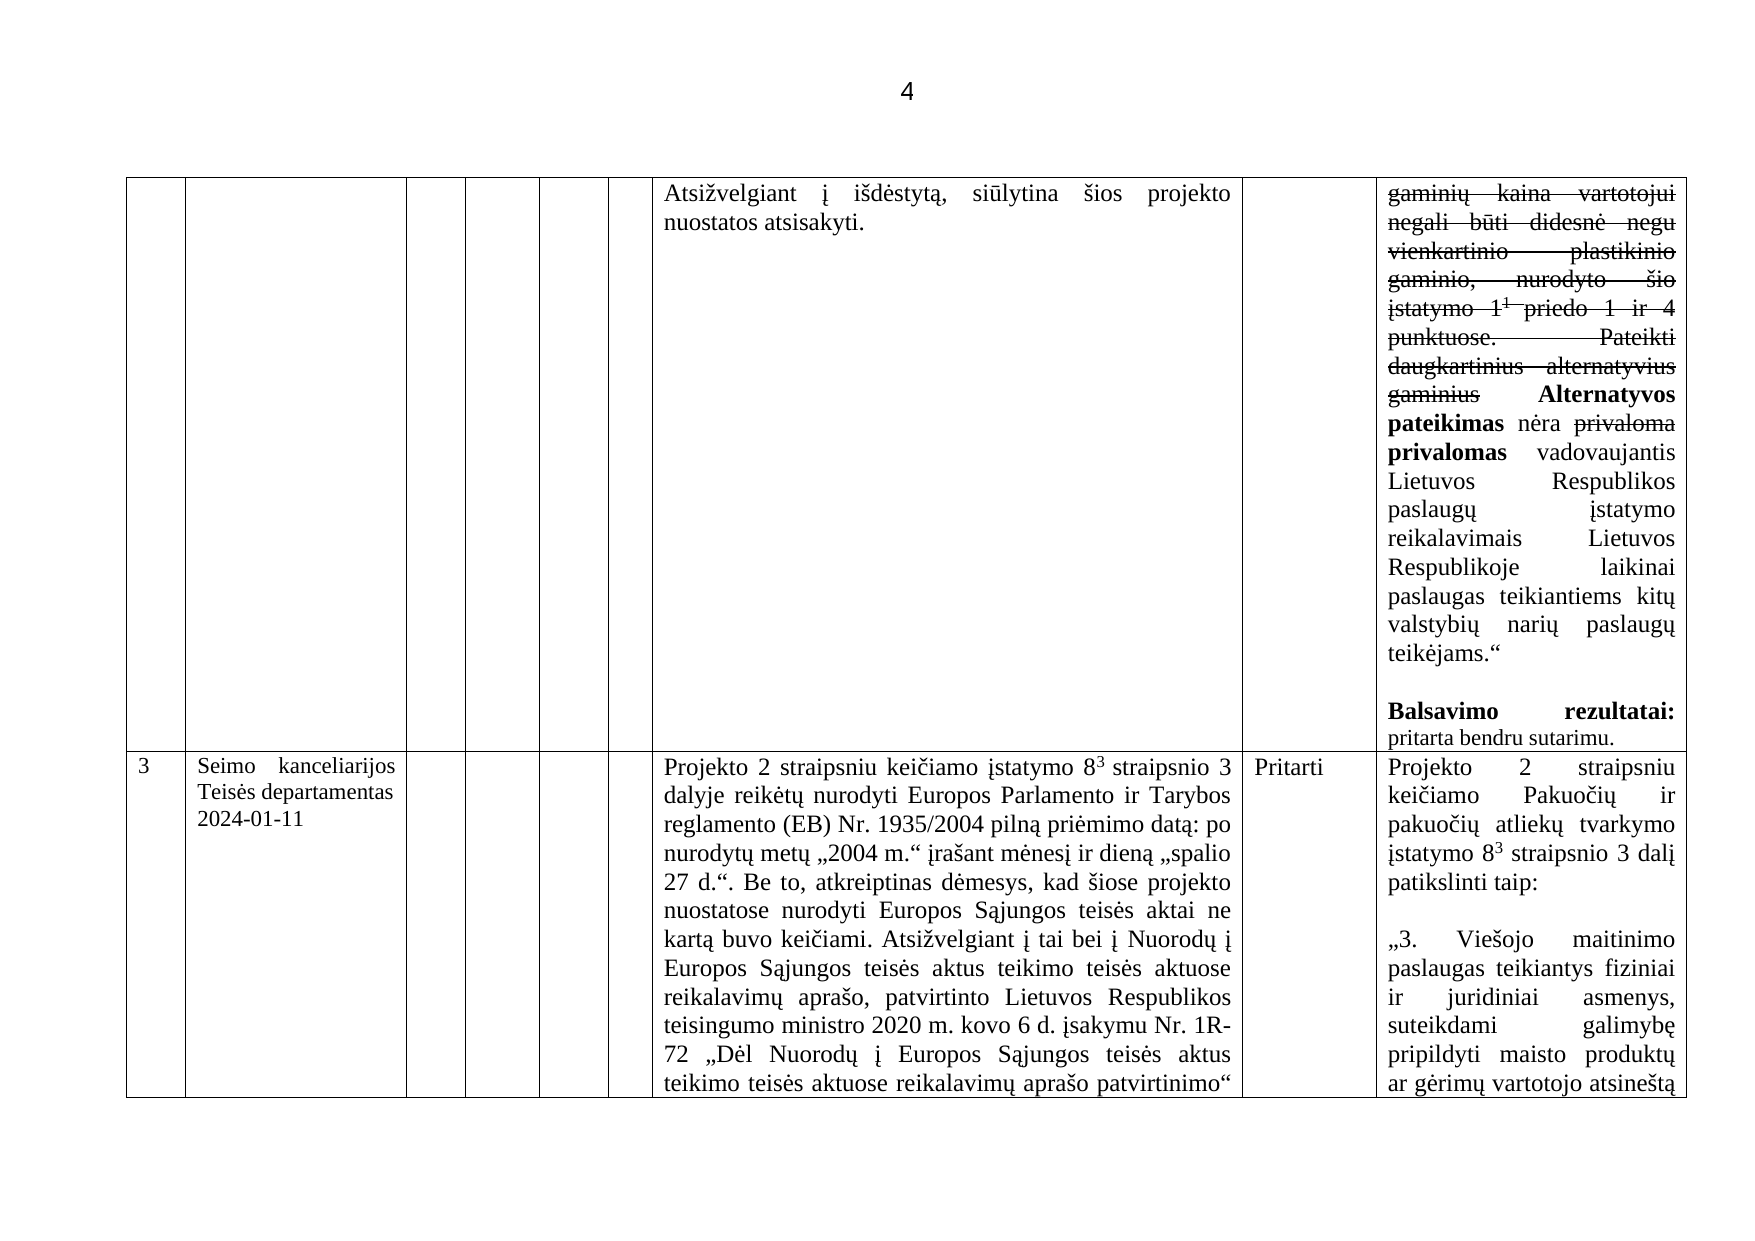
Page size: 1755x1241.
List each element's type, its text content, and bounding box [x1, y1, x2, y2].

table_cell 3 [127, 752, 185, 1097]
table_cell [540, 752, 608, 1097]
table_cell [186, 178, 406, 751]
table_cell Projekto 2 straipsniu keičiamo įstatymo 83 straipsnio 3 dalyje reikėtų nurodyti Europos Parlamento ir Tarybos reglamento (EB) Nr. 1935/2004 pilną priėmimo datą: po nurodytų metų „2004 m.“ įrašant mėnesį ir dieną „spalio 27 d.“. Be to, atkreiptinas dėmesys, kad šiose projekto nuostatose nurodyti Europos Sąjungos teisės aktai ne kartą buvo keičiami. Atsižvelgiant į tai bei į Nuorodų į Europos Sąjungos teisės aktus teikimo teisės aktuose reikalavimų aprašo, patvirtinto Lietuvos Respublikos teisingumo ministro 2020 m. kovo 6 d. įsakymu Nr. 1R-72 „Dėl Nuorodų į Europos Sąjungos teisės aktus teikimo teisės aktuose reikalavimų aprašo patvirtinimo“ [653, 752, 1242, 1097]
table_cell [609, 752, 652, 1097]
table_cell [466, 752, 539, 1097]
table_cell [466, 178, 539, 751]
table_cell [540, 178, 608, 751]
table_cell Atsižvelgiant į išdėstytą, siūlytina šios projekto nuostatos atsisakyti. [653, 178, 1242, 751]
table_cell [127, 178, 185, 751]
table_cell [609, 178, 652, 751]
table_cell [407, 178, 465, 751]
table_cell [1243, 178, 1376, 751]
table_cell [407, 752, 465, 1097]
table_cell Seimo kanceliarijos Teisės departamentas 2024-01-11 [186, 752, 406, 1097]
table_cell Projekto 2 straipsniu keičiamo Pakuočių ir pakuočių atliekų tvarkymo įstatymo 83 straipsnio 3 dalį patikslinti taip: „3. Viešojo maitinimo paslaugas teikiantys fiziniai ir juridiniai asmenys, suteikdami galimybę pripildyti maisto produktų ar gėrimų vartotojo atsineštą [1377, 752, 1686, 1097]
table_cell Pritarti [1243, 752, 1376, 1097]
table_cell gaminių kaina vartotojui negali būti didesnė negu vienkartinio plastikinio gaminio, nurodyto šio įstatymo 11 priedo 1 ir 4 punktuose. Pateikti daugkartinius alternatyvius gaminius Alternatyvos pateikimas nėra privaloma privalomas vadovaujantis Lietuvos Respublikos paslaugų įstatymo reikalavimais Lietuvos Respublikoje laikinai paslaugas teikiantiems kitų valstybių narių paslaugų teikėjams.“ Balsavimo rezultatai: pritarta bendru sutarimu. [1377, 178, 1686, 751]
